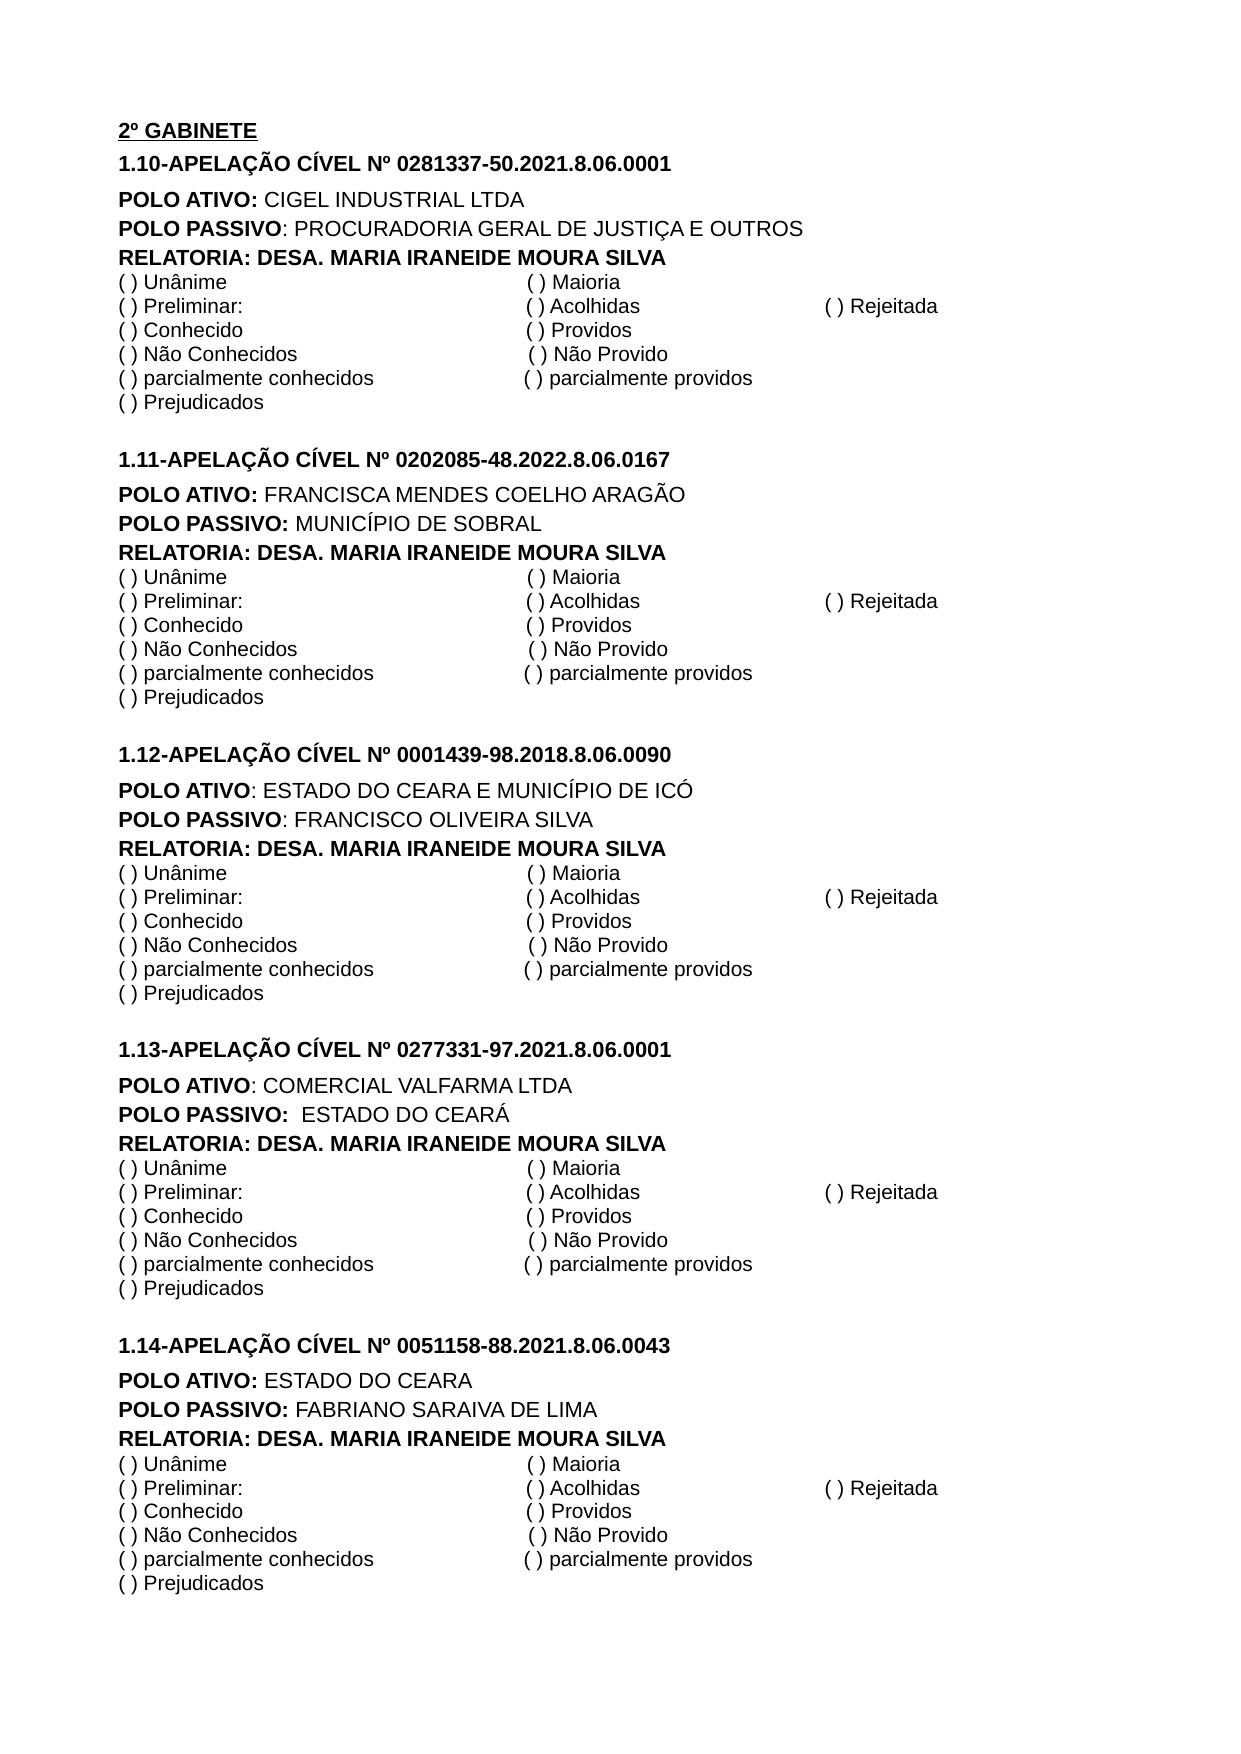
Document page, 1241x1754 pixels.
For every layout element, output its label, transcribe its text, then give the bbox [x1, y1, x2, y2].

text ( ) Não Conhecidos ( ) Não Provido [118, 637, 1122, 661]
subtitle 1.14-APELAÇÃO CÍVEL Nº 0051158-88.2021.8.06.0043 [118, 1333, 1122, 1358]
text RELATORIA: DESA. MARIA IRANEIDE MOURA SILVA [118, 540, 1122, 565]
text ( ) Conhecido ( ) Providos [118, 613, 1122, 637]
text ( ) Unânime ( ) Maioria [118, 270, 1122, 294]
text ( ) parcialmente conhecidos ( ) parcialmente providos [118, 1547, 1122, 1571]
text POLO ATIVO: ESTADO DO CEARA E MUNICÍPIO DE ICÓ [118, 777, 1122, 803]
text ( ) parcialmente conhecidos ( ) parcialmente providos [118, 956, 1122, 980]
text ( ) parcialmente conhecidos ( ) parcialmente providos [118, 366, 1122, 389]
text ( ) Preliminar: ( ) Acolhidas ( ) Rejeitada [118, 294, 1122, 318]
text ( ) Prejudicados [118, 980, 1122, 1004]
text ( ) Unânime ( ) Maioria [118, 565, 1122, 589]
text ( ) Não Conhecidos ( ) Não Provido [118, 1523, 1122, 1547]
text POLO ATIVO: COMERCIAL VALFARMA LTDA [118, 1073, 1122, 1098]
text ( ) Prejudicados [118, 1571, 1122, 1595]
subtitle 1.13-APELAÇÃO CÍVEL Nº 0277331-97.2021.8.06.0001 [118, 1037, 1122, 1063]
text ( ) Preliminar: ( ) Acolhidas ( ) Rejeitada [118, 1475, 1122, 1499]
text RELATORIA: DESA. MARIA IRANEIDE MOURA SILVA [118, 1426, 1122, 1451]
text POLO ATIVO: ESTADO DO CEARA [118, 1368, 1122, 1393]
text RELATORIA: DESA. MARIA IRANEIDE MOURA SILVA [118, 1131, 1122, 1156]
text ( ) Unânime ( ) Maioria [118, 861, 1122, 884]
text ( ) Não Conhecidos ( ) Não Provido [118, 932, 1122, 956]
text POLO ATIVO: CIGEL INDUSTRIAL LTDA [118, 187, 1122, 212]
text ( ) Conhecido ( ) Providos [118, 1204, 1122, 1228]
text ( ) parcialmente conhecidos ( ) parcialmente providos [118, 661, 1122, 685]
text ( ) Preliminar: ( ) Acolhidas ( ) Rejeitada [118, 1180, 1122, 1204]
text POLO PASSIVO: ESTADO DO CEARÁ [118, 1102, 1122, 1127]
subtitle 1.10-APELAÇÃO CÍVEL Nº 0281337-50.2021.8.06.0001 [118, 151, 1122, 176]
text POLO ATIVO: FRANCISCA MENDES COELHO ARAGÃO [118, 482, 1122, 507]
text ( ) Não Conhecidos ( ) Não Provido [118, 1228, 1122, 1252]
text ( ) Preliminar: ( ) Acolhidas ( ) Rejeitada [118, 884, 1122, 908]
text ( ) Preliminar: ( ) Acolhidas ( ) Rejeitada [118, 589, 1122, 613]
text ( ) Unânime ( ) Maioria [118, 1451, 1122, 1475]
text ( ) parcialmente conhecidos ( ) parcialmente providos [118, 1252, 1122, 1276]
text ( ) Conhecido ( ) Providos [118, 1499, 1122, 1523]
text RELATORIA: DESA. MARIA IRANEIDE MOURA SILVA [118, 835, 1122, 861]
text ( ) Prejudicados [118, 389, 1122, 413]
text ( ) Prejudicados [118, 685, 1122, 709]
text RELATORIA: DESA. MARIA IRANEIDE MOURA SILVA [118, 244, 1122, 270]
text ( ) Conhecido ( ) Providos [118, 908, 1122, 932]
text POLO PASSIVO: PROCURADORIA GERAL DE JUSTIÇA E OUTROS [118, 216, 1122, 241]
text ( ) Prejudicados [118, 1276, 1122, 1300]
subtitle 1.12-APELAÇÃO CÍVEL Nº 0001439-98.2018.8.06.0090 [118, 742, 1122, 767]
text POLO PASSIVO: MUNICÍPIO DE SOBRAL [118, 511, 1122, 536]
text POLO PASSIVO: FABRIANO SARAIVA DE LIMA [118, 1397, 1122, 1422]
text 2º GABINETE [118, 118, 1122, 143]
text POLO PASSIVO: FRANCISCO OLIVEIRA SILVA [118, 806, 1122, 832]
text ( ) Conhecido ( ) Providos [118, 318, 1122, 342]
text ( ) Unânime ( ) Maioria [118, 1156, 1122, 1180]
text ( ) Não Conhecidos ( ) Não Provido [118, 342, 1122, 366]
subtitle 1.11-APELAÇÃO CÍVEL Nº 0202085-48.2022.8.06.0167 [118, 447, 1122, 472]
